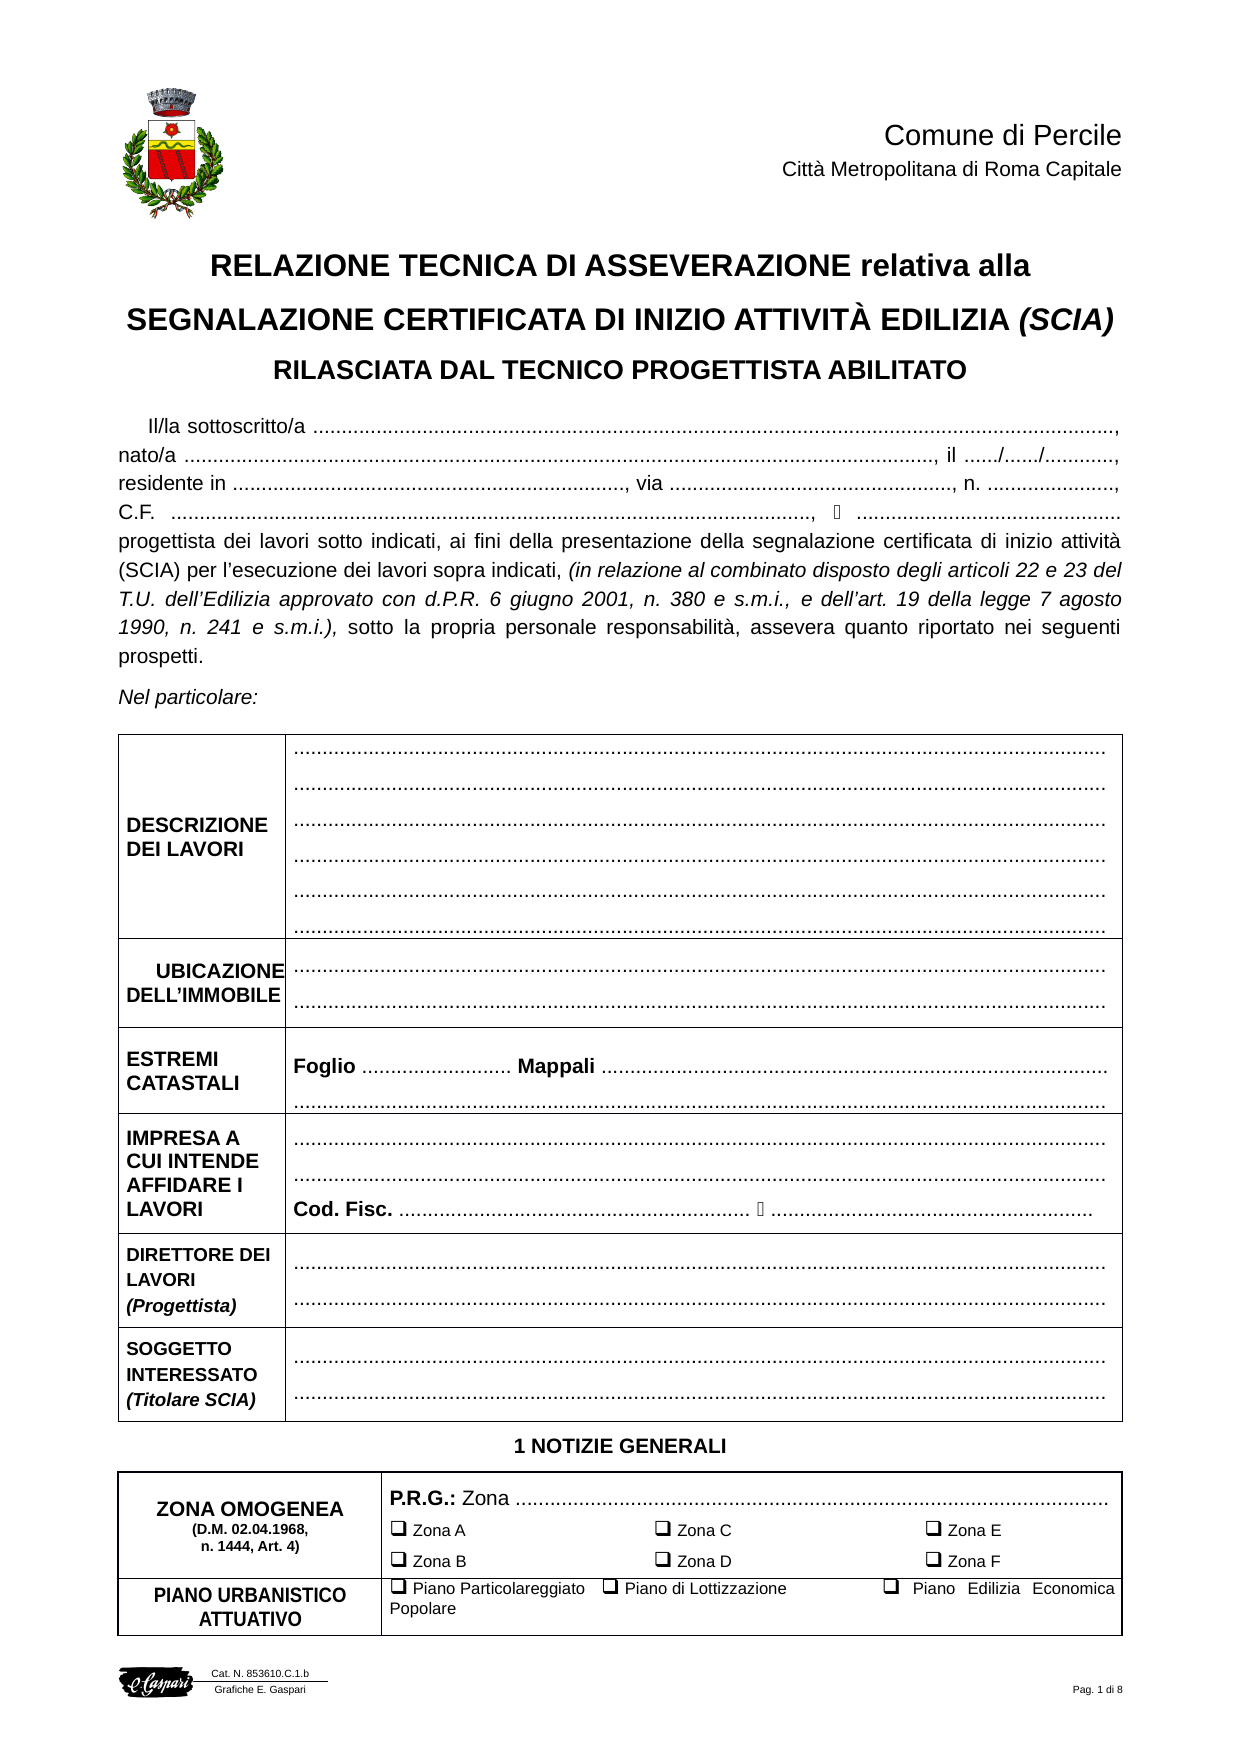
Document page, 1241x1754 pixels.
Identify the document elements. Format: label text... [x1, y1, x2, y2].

text 1 NOTIZIE GENERALI [118, 1434, 1122, 1458]
table_cell Foglio .......................... Mappali ........................................................................................ ............................................................................................................................................. [286, 1028, 1122, 1113]
table_cell ............................................................................................................................................. ............................................................................................................................................. [286, 1234, 1122, 1327]
table_cell ............................................................................................................................................. ............................................................................................................................................. Cod. Fisc. .............................................................  ........................................................ [286, 1114, 1122, 1232]
table_cell ESTREMI CATASTALI [119, 1028, 285, 1113]
table_header ............................................................................................................................................. ............................................................................................................................................. ............................................................................................................................................. ............................................................................................................................................. ............................................................................................................................................. ............................................................................................................................................. [286, 735, 1122, 938]
text RILASCIATA DAL TECNICO PROGETTISTA ABILITATO [118, 354, 1122, 386]
table_header P.R.G.: Zona .......................................................................................................  Zona A  Zona C  Zona E  Zona B  Zona D  Zona F [382, 1473, 1121, 1578]
table_header DESCRIZIONE DEI LAVORI [119, 735, 285, 938]
text Comune di Percile [224, 118, 1122, 152]
title RELAZIONE TECNICA DI ASSEVERAZIONE relativa alla [118, 247, 1122, 283]
title Nel particolare: [118, 685, 1122, 709]
table_header ZONA OMOGENEA (D.M. 02.04.1968, n. 1444, Art. 4) [119, 1473, 381, 1578]
table_cell PIANO URBANISTICO ATTUATIVO [119, 1579, 381, 1635]
table_cell SOGGETTO INTERESSATO (Titolare SCIA) [119, 1328, 285, 1421]
table_cell  Piano Particolareggiato  Piano di Lottizzazione  Piano Edilizia Economica Popolare [382, 1579, 1121, 1635]
title SEGNALAZIONE CERTIFICATA DI INIZIO ATTIVITÀ EDILIZIA (SCIA) [118, 301, 1122, 336]
table_cell DIRETTORE DEI LAVORI (Progettista) [119, 1234, 285, 1327]
picture [118, 1666, 194, 1698]
table_cell UBICAZIONE DELL’IMMOBILE [119, 939, 285, 1027]
text Città Metropolitana di Roma Capitale [224, 157, 1122, 181]
table_cell ............................................................................................................................................. ............................................................................................................................................. [286, 1328, 1122, 1421]
table_cell IMPRESA A CUI INTENDE AFFIDARE I LAVORI [119, 1114, 285, 1232]
table_cell ............................................................................................................................................. ............................................................................................................................................. [286, 939, 1122, 1027]
picture [122, 87, 224, 219]
text Il/la sottoscritto/a ..........................................................................................................................................., nato/a .................................................................................................................................., il ....../....../............, residente in ...................................................................., via ................................................., n. ......................, C.F. ...............................................................................................................,  .............................................. progettista dei lavori sotto indicati, ai fini della presentazione della segnalazione certificata di inizio attività (SCIA) per l’esecuzione dei lavori sopra indicati, (in relazione al combinato disposto degli articoli 22 e 23 del T.U. dell’Edilizia approvato con d.P.R. 6 giugno 2001, n. 380 e s.m.i., e dell’art. 19 della legge 7 agosto 1990, n. 241 e s.m.i.), sotto la propria personale responsabilità, assevera quanto riportato nei seguenti prospetti. [118, 414, 1122, 668]
